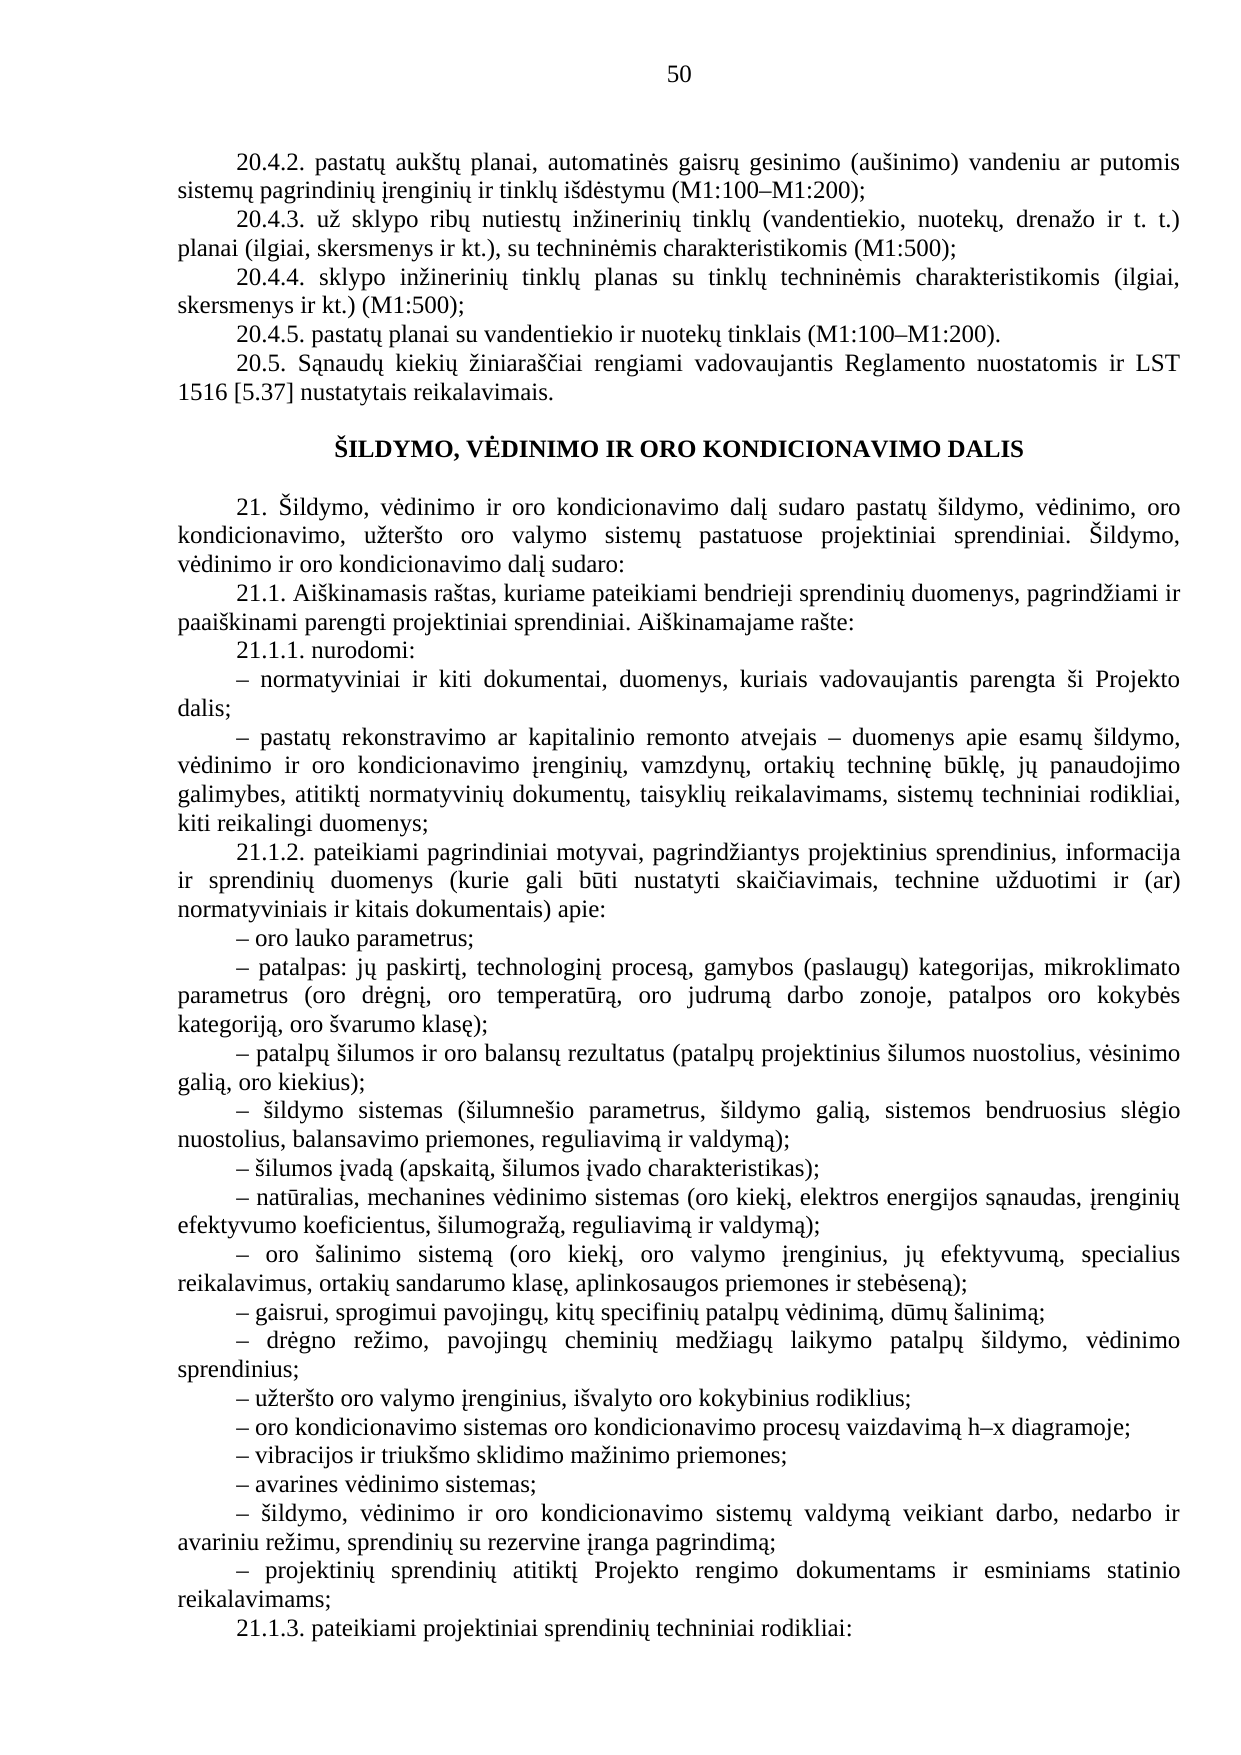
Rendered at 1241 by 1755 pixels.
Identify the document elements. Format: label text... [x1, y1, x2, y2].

text – patalpų šilumos ir oro balansų rezultatus (patalpų projektinius šilumos nuostolius, vėsinimo galią, oro kiekius); [177, 1038, 1181, 1096]
text – drėgno režimo, pavojingų cheminių medžiagų laikymo patalpų šildymo, vėdinimo sprendinius; [177, 1326, 1181, 1383]
text – užteršto oro valymo įrenginius, išvalyto oro kokybinius rodiklius; [177, 1383, 1181, 1412]
text – oro šalinimo sistemą (oro kiekį, oro valymo įrenginius, jų efektyvumą, specialius reikalavimus, ortakių sandarumo klasę, aplinkosaugos priemones ir stebėseną); [177, 1239, 1181, 1297]
text 21.1.2. pateikiami pagrindiniai motyvai, pagrindžiantys projektinius sprendinius, informacija ir sprendinių duomenys (kurie gali būti nustatyti skaičiavimais, technine užduotimi ir (ar) normatyviniais ir kitais dokumentais) apie: [177, 837, 1181, 923]
text – oro lauko parametrus; [177, 923, 1181, 952]
text – oro kondicionavimo sistemas oro kondicionavimo procesų vaizdavimą h–x diagramoje; [177, 1412, 1181, 1441]
text – vibracijos ir triukšmo sklidimo mažinimo priemones; [177, 1441, 1181, 1469]
text 21.1. Aiškinamasis raštas, kuriame pateikiami bendrieji sprendinių duomenys, pagrindžiami ir paaiškinami parengti projektiniai sprendiniai. Aiškinamajame rašte: [177, 578, 1181, 636]
text – normatyviniai ir kiti dokumentai, duomenys, kuriais vadovaujantis parengta ši Projekto dalis; [177, 664, 1181, 722]
text – projektinių sprendinių atitiktį Projekto rengimo dokumentams ir esminiams statinio reikalavimams; [177, 1556, 1181, 1613]
text – patalpas: jų paskirtį, technologinį procesą, gamybos (paslaugų) kategorijas, mikroklimato parametrus (oro drėgnį, oro temperatūrą, oro judrumą darbo zonoje, patalpos oro kokybės kategoriją, oro švarumo klasę); [177, 952, 1181, 1038]
text 20.4.5. pastatų planai su vandentiekio ir nuotekų tinklais (M1:100–M1:200). [177, 319, 1181, 348]
text 20.4.3. už sklypo ribų nutiestų inžinerinių tinklų (vandentiekio, nuotekų, drenažo ir t. t.) planai (ilgiai, skersmenys ir kt.), su techninėmis charakteristikomis (M1:500); [177, 204, 1181, 262]
text – šildymo, vėdinimo ir oro kondicionavimo sistemų valdymą veikiant darbo, nedarbo ir avariniu režimu, sprendinių su rezervine įranga pagrindimą; [177, 1498, 1181, 1556]
text 20.5. Sąnaudų kiekių žiniaraščiai rengiami vadovaujantis Reglamento nuostatomis ir LST 1516 [5.37] nustatytais reikalavimais. [177, 348, 1181, 406]
text – šilumos įvadą (apskaitą, šilumos įvado charakteristikas); [177, 1153, 1181, 1182]
text 21.1.3. pateikiami projektiniai sprendinių techniniai rodikliai: [177, 1613, 1181, 1642]
text – natūralias, mechanines vėdinimo sistemas (oro kiekį, elektros energijos sąnaudas, įrenginių efektyvumo koeficientus, šilumogražą, reguliavimą ir valdymą); [177, 1182, 1181, 1239]
text 20.4.4. sklypo inžinerinių tinklų planas su tinklų techninėmis charakteristikomis (ilgiai, skersmenys ir kt.) (M1:500); [177, 262, 1181, 319]
text ŠILDYMO, VĖDINIMO IR ORO KONDICIONAVIMO DALIS [177, 434, 1181, 463]
text 21.1.1. nurodomi: [177, 636, 1181, 664]
text – gaisrui, sprogimui pavojingų, kitų specifinių patalpų vėdinimą, dūmų šalinimą; [177, 1297, 1181, 1326]
text 20.4.2. pastatų aukštų planai, automatinės gaisrų gesinimo (aušinimo) vandeniu ar putomis sistemų pagrindinių įrenginių ir tinklų išdėstymu (M1:100–M1:200); [177, 147, 1181, 204]
text – pastatų rekonstravimo ar kapitalinio remonto atvejais – duomenys apie esamų šildymo, vėdinimo ir oro kondicionavimo įrenginių, vamzdynų, ortakių techninę būklę, jų panaudojimo galimybes, atitiktį normatyvinių dokumentų, taisyklių reikalavimams, sistemų techniniai rodikliai, kiti reikalingi duomenys; [177, 722, 1181, 837]
text – avarines vėdinimo sistemas; [177, 1469, 1181, 1498]
text – šildymo sistemas (šilumnešio parametrus, šildymo galią, sistemos bendruosius slėgio nuostolius, balansavimo priemones, reguliavimą ir valdymą); [177, 1096, 1181, 1153]
text 21. Šildymo, vėdinimo ir oro kondicionavimo dalį sudaro pastatų šildymo, vėdinimo, oro kondicionavimo, užteršto oro valymo sistemų pastatuose projektiniai sprendiniai. Šildymo, vėdinimo ir oro kondicionavimo dalį sudaro: [177, 492, 1181, 578]
